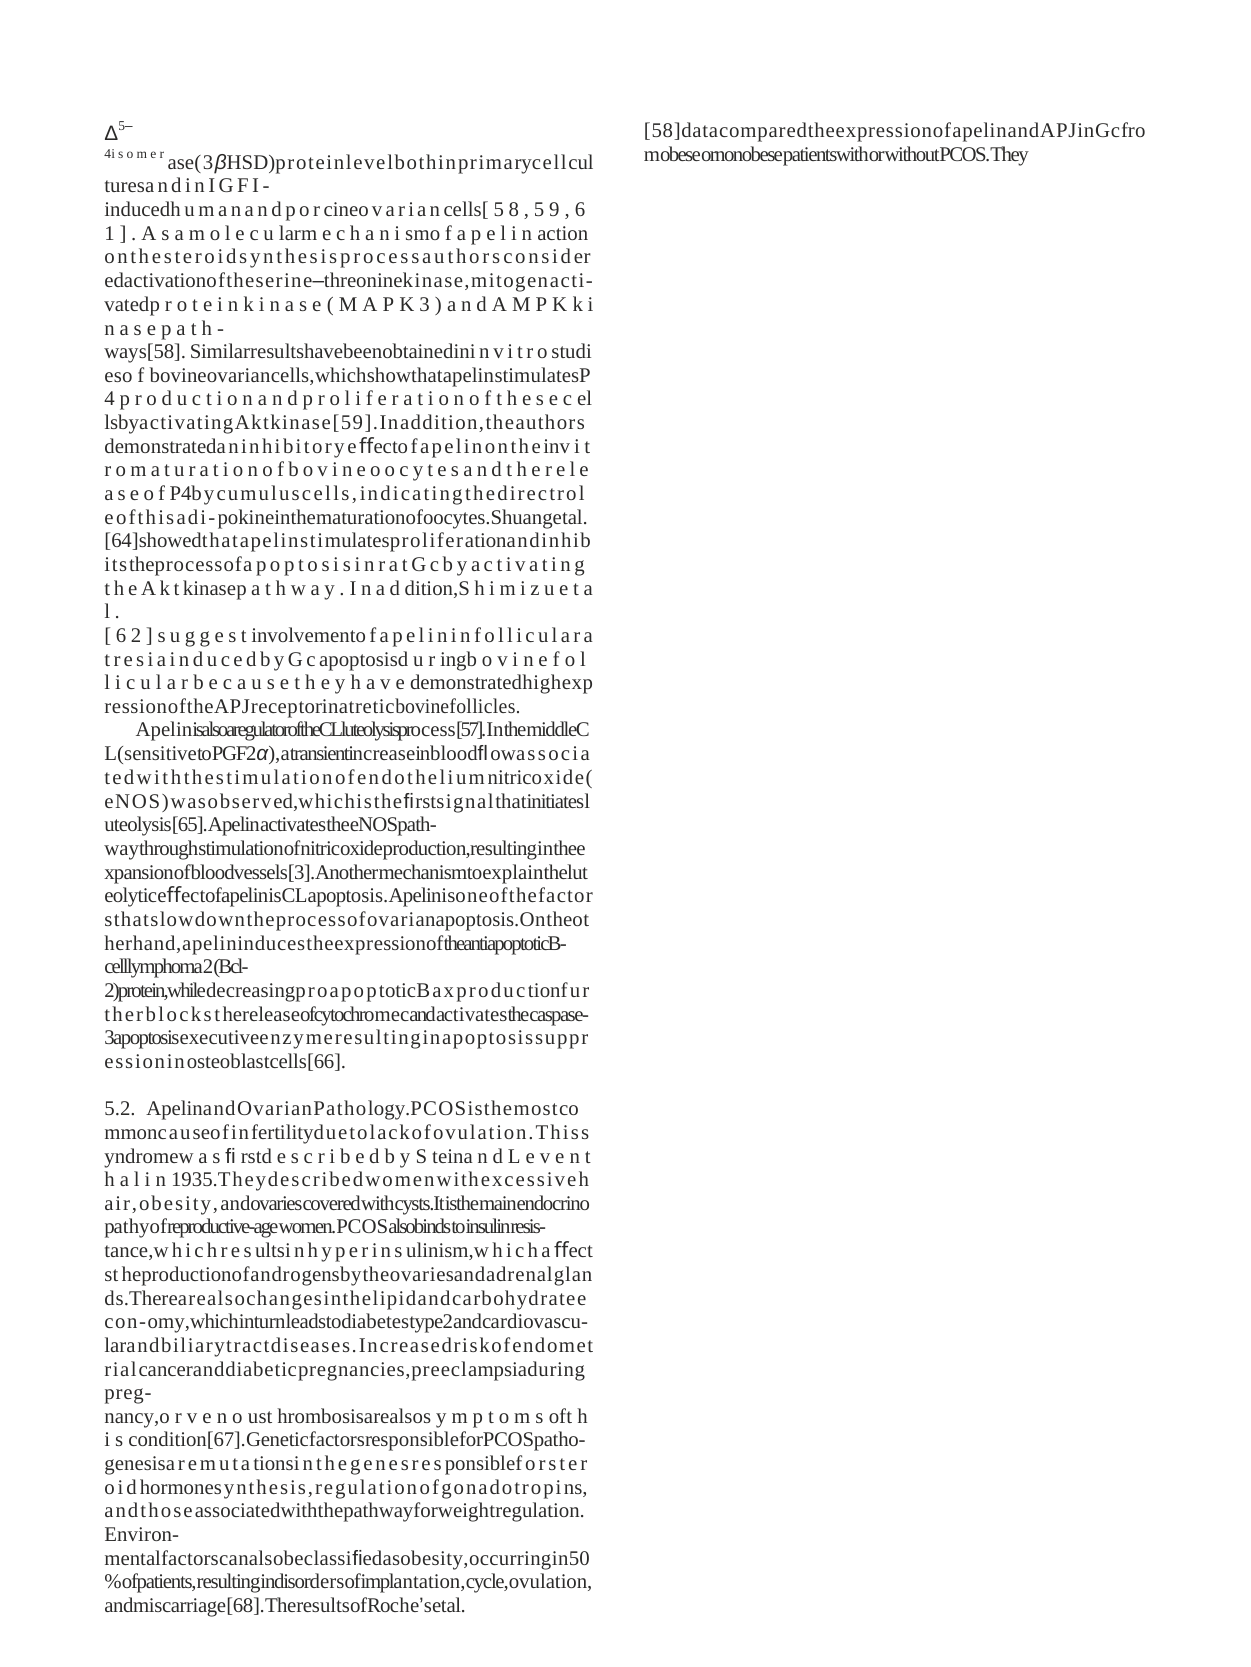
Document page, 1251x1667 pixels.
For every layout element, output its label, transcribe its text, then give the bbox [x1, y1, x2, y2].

list [58]datacomparedtheexpressionofapelinandAPJinGcfromobeseornonobesepatientswithorwithoutPCOS.They [644, 119, 1146, 166]
text ApelinisalsoaregulatoroftheCLluteolysisprocess[57].InthemiddleCL(sensitivetoPGF2α),atransientincreaseinbloodﬂowassociatedwiththestimulationofendotheliumnitricoxide(eNOS)wasobserved,whichistheﬁrstsignalthatinitiatesluteolysis[65].ApelinactivatestheeNOSpath-waythroughstimulationofnitricoxideproduction,resultingintheexpansionofbloodvessels[3].AnothermechanismtoexplaintheluteolyticeﬀectofapelinisCLapoptosis.Apelinisoneofthefactorsthatslowdowntheprocessofovarianapoptosis.Ontheotherhand,apelininducestheexpressionoftheantiapoptoticB-celllymphoma2(Bcl-2)protein,whiledecreasingproapoptoticBaxproductionfurtherblocksthereleaseofcytochromecandactivatesthecaspase-3apoptosisexecutiveenzymeresultinginapoptosissuppressioninosteoblastcells[66]. [104, 718, 594, 1073]
list ApelinandOvarianPathology.PCOSisthemostcommoncauseofinfertilityduetolackofovulation.ThissyndromewasﬁrstdescribedbySteinandLeventhalin1935.Theydescribedwomenwithexcessivehair,obesity,andovariescoveredwithcysts.Itisthemainendocrinopathyofreproductive-agewomen.PCOSalsobindstoinsulinresis-tance,whichresultsinhyperinsulinism,whichaﬀectstheproductionofandrogensbytheovariesandadrenalglands.Therearealsochangesinthelipidandcarbohydrateecon-omy,whichinturnleadstodiabetestype2andcardiovascu-larandbiliarytractdiseases.Increasedriskofendometrialcanceranddiabeticpregnancies,preeclampsiaduringpreg-nancy,orvenousthrombosisarealsosymptomsofthiscondition[67].GeneticfactorsresponsibleforPCOSpatho-genesisaremutationsinthegenesresponsibleforsteroidhormonesynthesis,regulationofgonadotropins,andthoseassociatedwiththepathwayforweightregulation.Environ-mentalfactorscanalsobeclassiﬁedasobesity,occurringin50%ofpatients,resultingindisordersofimplantation,cycle,ovulation,andmiscarriage[68].TheresultsofRoche’setal. [104, 1097, 594, 1617]
text Δ5–4isomerase(3βHSD)proteinlevelbothinprimarycellculturesandinIGFI-inducedhumanandporcineovariancells[58,59,61].Asamolecularmechanismofapelinactiononthesteroidsynthesisprocessauthorsconsideredactivationoftheserine–threoninekinase,mitogenacti-vatedproteinkinase(MAPK3)andAMPKkinasepath-ways[58].Similarresultshavebeenobtainedininvitrostudiesofbovineovariancells,whichshowthatapelinstimulatesP4productionandproliferationofthesecellsbyactivatingAktkinase[59].Inaddition,theauthorsdemonstratedaninhibitoryeﬀectofapelinontheinvitromaturationofbovineoocytesandthereleaseofP4bycumuluscells,indicatingthedirectroleofthisadi-pokineinthematurationofoocytes.Shuangetal.[64]showedthatapelinstimulatesproliferationandinhibitstheprocessofapoptosisinratGcbyactivatingtheAktkinasepathway.Inaddition,Shimizuetal.[62]suggestinvolvementofapelininfollicularatresiainducedbyGcapoptosisduringbovinefollicularbecausetheyhavedemonstratedhighexpressionoftheAPJreceptorinatreticbovinefollicles. [104, 119, 594, 718]
